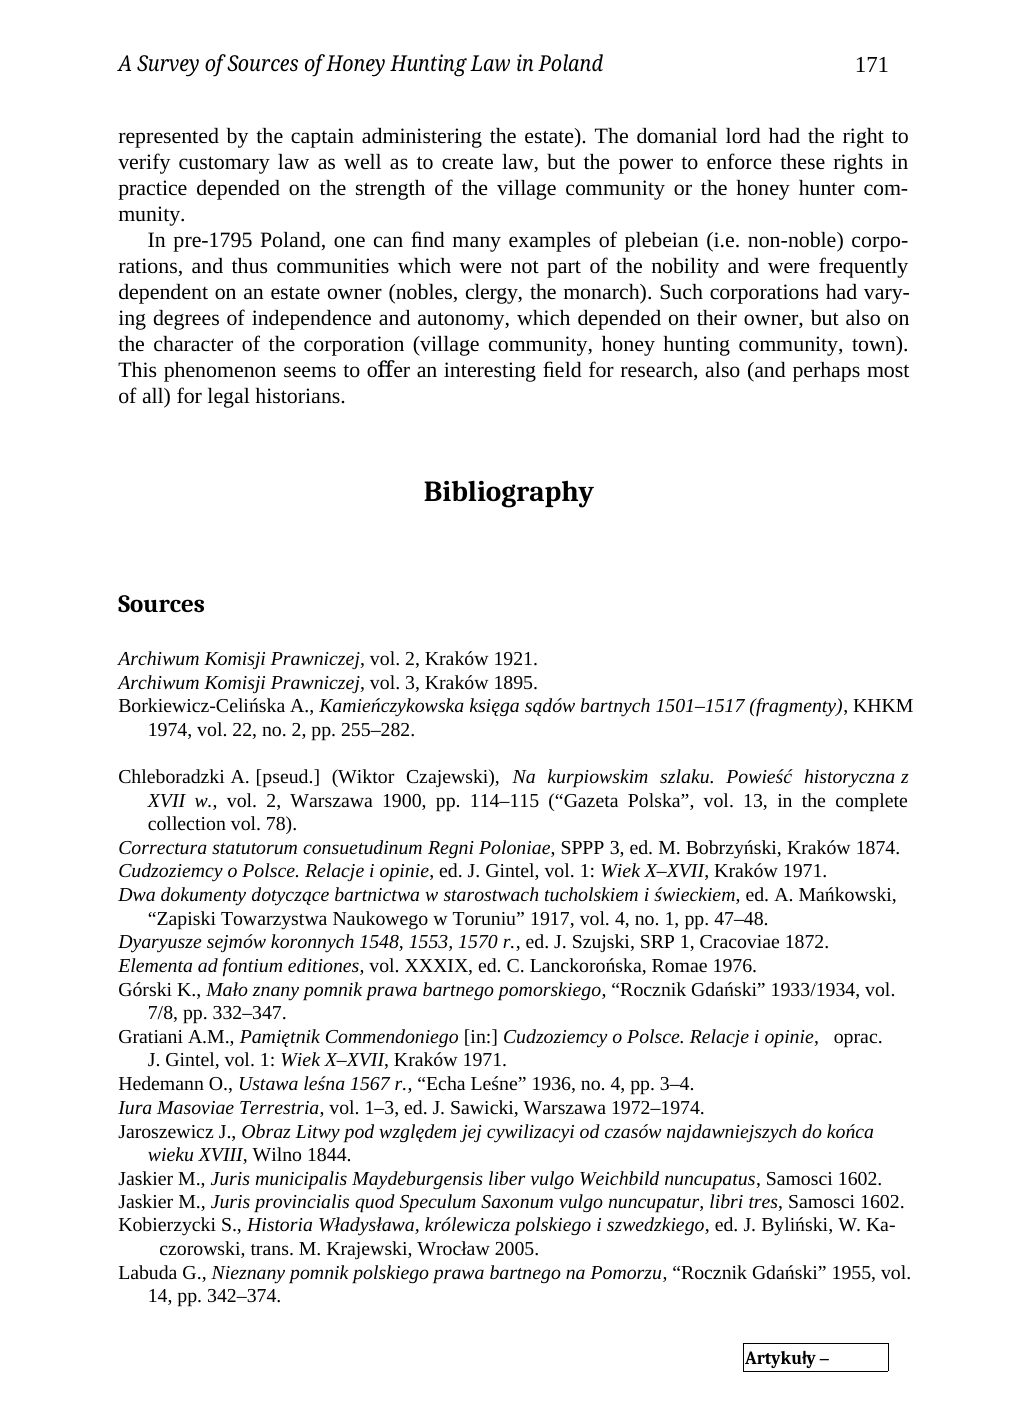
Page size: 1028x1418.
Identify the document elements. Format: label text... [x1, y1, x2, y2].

subtitle Sources [118, 589, 921, 618]
text czorowski, trans. M. Krajewski, Wrocław 2005. [118, 1237, 580, 1260]
text Cudzoziemcy o Polsce. Relacje i opinie, ed. J. Gintel, vol. 1: Wiek X–XVII, Kraków 1971. [118, 859, 921, 882]
subtitle Bibliography [424, 475, 921, 509]
text Dwa dokumenty dotyczące bartnictwa w starostwach tucholskiem i świeckiem, ed. A. Mańkowski, “Zapiski Towarzystwa Naukowego w Toruniu” 1917, vol. 4, no. 1, pp. 47–48. [118, 883, 921, 929]
text Labuda G., Nieznany pomnik polskiego prawa bartnego na Pomorzu, “Rocznik Gdański” 1955, vol. 14, pp. 342–374. [118, 1261, 921, 1307]
text Archiwum Komisji Prawniczej, vol. 3, Kraków 1895. [118, 671, 921, 693]
text Iura Masoviae Terrestria, vol. 1–3, ed. J. Sawicki, Warszawa 1972–1974. [118, 1096, 921, 1119]
text Correctura statutorum consuetudinum Regni Poloniae, SPPP 3, ed. M. Bobrzyński, Kraków 1874. [118, 836, 921, 858]
text Jaskier M., Juris municipalis Maydeburgensis liber vulgo Weichbild nuncupatus, Samosci 1602. Jaskier M., Juris provincialis quod Speculum Saxonum vulgo nuncupatur, libri tres, Samosci 1602. Kobierzycki S., Historia Władysława, królewicza polskiego i szwedzkiego, ed. J. Byliński, W. Ka- [118, 1167, 921, 1236]
text J. Gintel, vol. 1: Wiek X–XVII, Kraków 1971. [148, 1048, 921, 1071]
text Dyaryusze sejmów koronnych 1548, 1553, 1570 r., ed. J. Szujski, SRP 1, Cracoviae 1872. [118, 930, 921, 953]
text Hedemann O., Ustawa leśna 1567 r., “Echa Leśne” 1936, no. 4, pp. 3–4. [118, 1072, 921, 1095]
text Jaroszewicz J., Obraz Litwy pod względem jej cywilizacyi od czasów najdawniejszych do końca wieku XVIII, Wilno 1844. [118, 1119, 921, 1166]
text Górski K., Mało znany pomnik prawa bartnego pomorskiego, “Rocznik Gdański” 1933/1934, vol. 7/8, pp. 332–347. [118, 978, 911, 1024]
text Elementa ad fontium editiones, vol. XXXIX, ed. C. Lanckorońska, Romae 1976. [118, 954, 921, 977]
text In pre-1795 Poland, one can ﬁnd many examples of plebeian (i.e. non-noble) corpo- rations, and thus communities which were not part of the nobility and were frequently dependent on an estate owner (nobles, clergy, the monarch). Such corporations had vary- ing degrees of independence and autonomy, which depended on their owner, but also on the character of the corporation (village community, honey hunting community, town). This phenomenon seems to oﬀer an interesting ﬁeld for research, also (and perhaps most of all) for legal historians. [118, 227, 910, 408]
text Borkiewicz-Celińska A., Kamieńczykowska księga sądów bartnych 1501–1517 (fragmenty), KHKM 1974, vol. 22, no. 2, pp. 255–282. [118, 694, 921, 741]
text Gratiani A.M., Pamiętnik Commendoniego [in:] Cudzoziemcy o Polsce. Relacje i opinie, oprac. [118, 1024, 921, 1047]
text Chleboradzki A. [pseud.] (Wiktor Czajewski), Na kurpiowskim szlaku. Powieść historyczna z XVII w., vol. 2, Warszawa 1900, pp. 114–115 (“Gazeta Polska”, vol. 13, in the complete collection vol. 78). [118, 765, 910, 835]
text Archiwum Komisji Prawniczej, vol. 2, Kraków 1921. [118, 647, 921, 670]
text represented by the captain administering the estate). The domanial lord had the right to verify customary law as well as to create law, but the power to enforce these rights in practice depended on the strength of the village community or the honey hunter com- munity. [118, 123, 910, 226]
